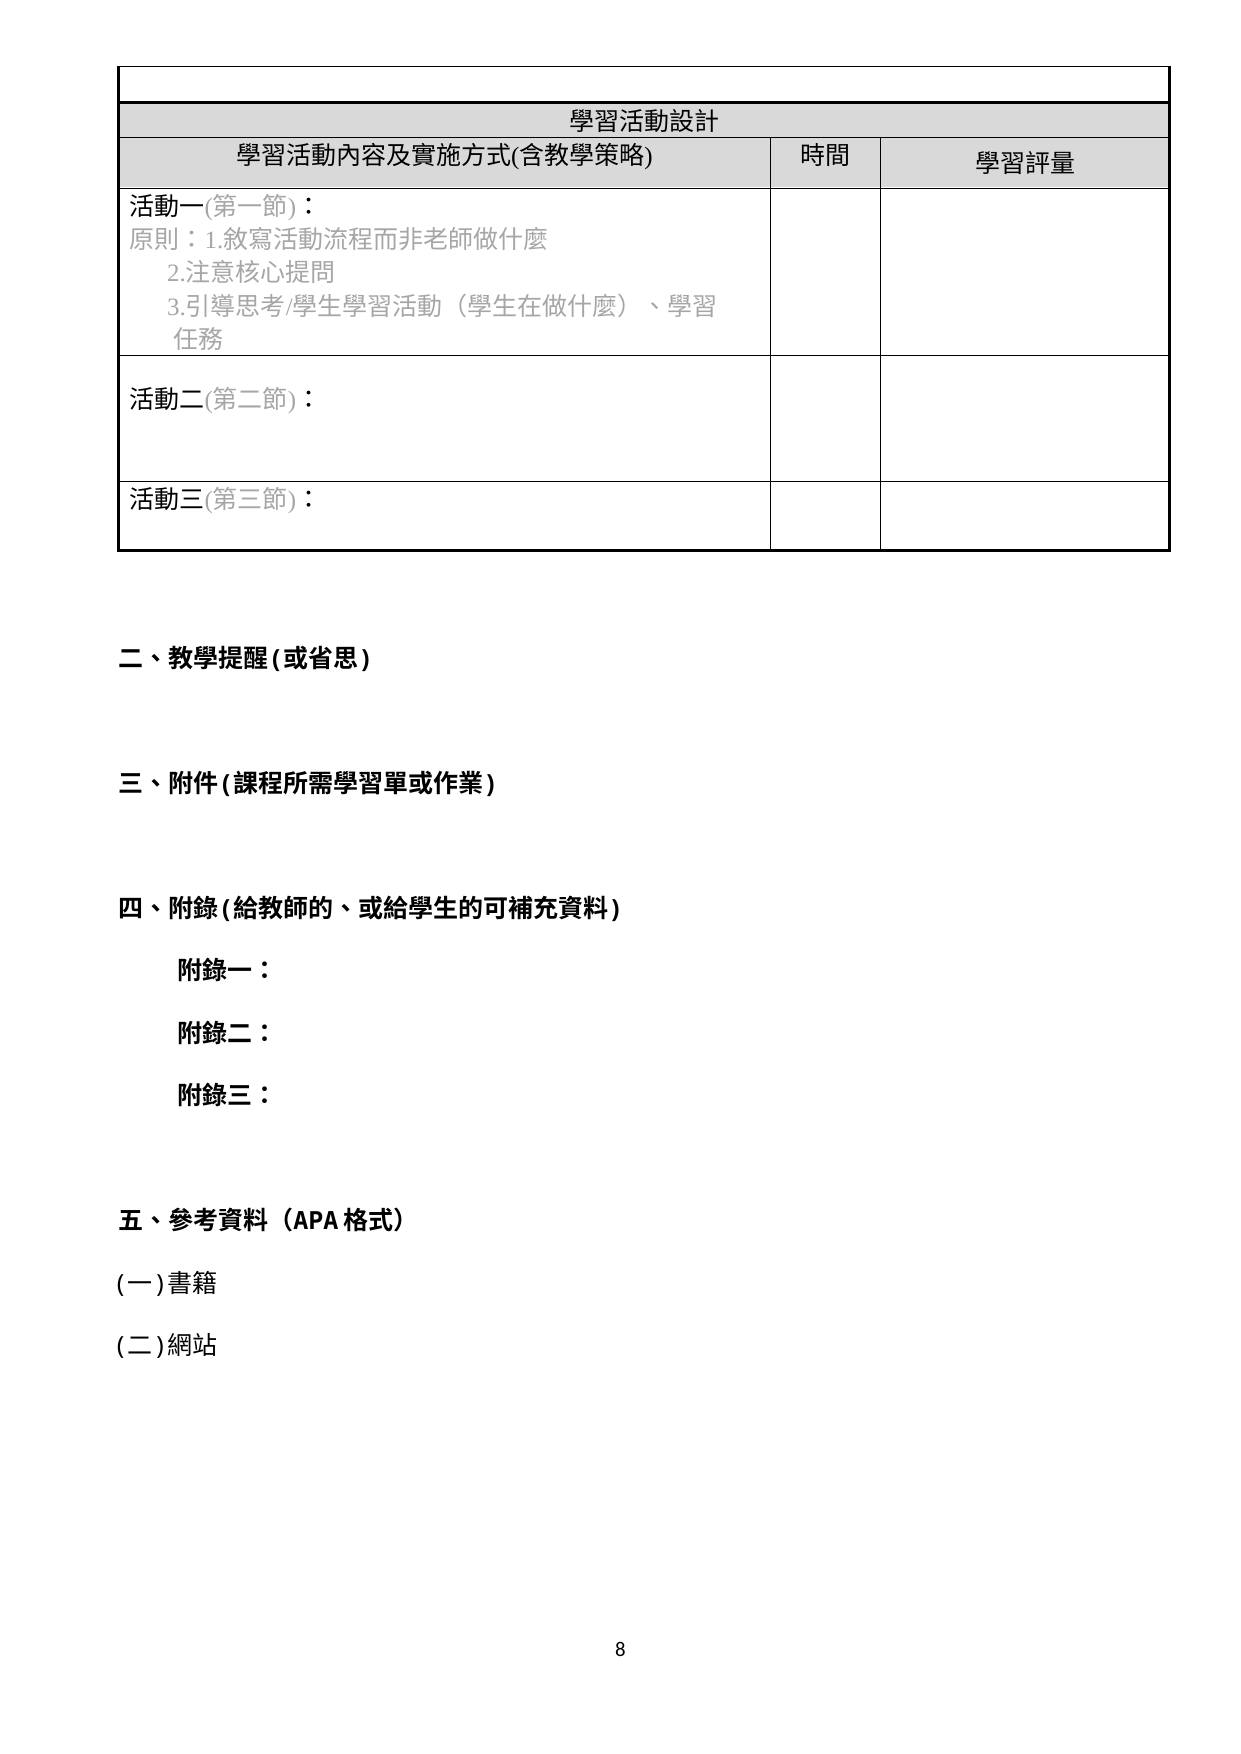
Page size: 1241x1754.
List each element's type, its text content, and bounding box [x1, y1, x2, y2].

subtitle 附錄三： [118, 1052, 1122, 1114]
table_cell 時間 [771, 138, 880, 187]
table_cell 學習活動設計 [120, 104, 1168, 137]
table_cell [120, 67, 1168, 101]
text 二、教學提醒(或省思) [118, 614, 1122, 677]
table_cell [881, 189, 1168, 355]
subtitle 附錄一： [118, 927, 1122, 989]
table_cell 活動三(第三節)： [120, 482, 770, 549]
text 三、附件(課程所需學習單或作業) [118, 739, 1122, 802]
table_cell 活動二(第二節)： [120, 356, 770, 481]
table_cell [881, 356, 1168, 481]
text 四、附錄(給教師的、或給學生的可補充資料) [118, 864, 1122, 927]
text (一)書籍 [113, 1239, 1122, 1302]
table_cell 學習評量 [881, 138, 1168, 187]
subtitle 附錄二： [118, 989, 1122, 1052]
text (二)網站 [113, 1302, 1122, 1364]
table_cell 學習活動內容及實施方式(含教學策略) [120, 138, 770, 187]
text 五、參考資料（APA格式） [118, 1177, 1122, 1239]
table_cell [771, 189, 880, 355]
table_cell 活動一(第一節)： 原則：1.敘寫活動流程而非老師做什麼 2.注意核心提問 3.引導思考/學生學習活動（學生在做什麼）、學習 任務 [120, 189, 770, 355]
table_cell [771, 356, 880, 481]
table_cell [771, 482, 880, 549]
table_cell [881, 482, 1168, 549]
